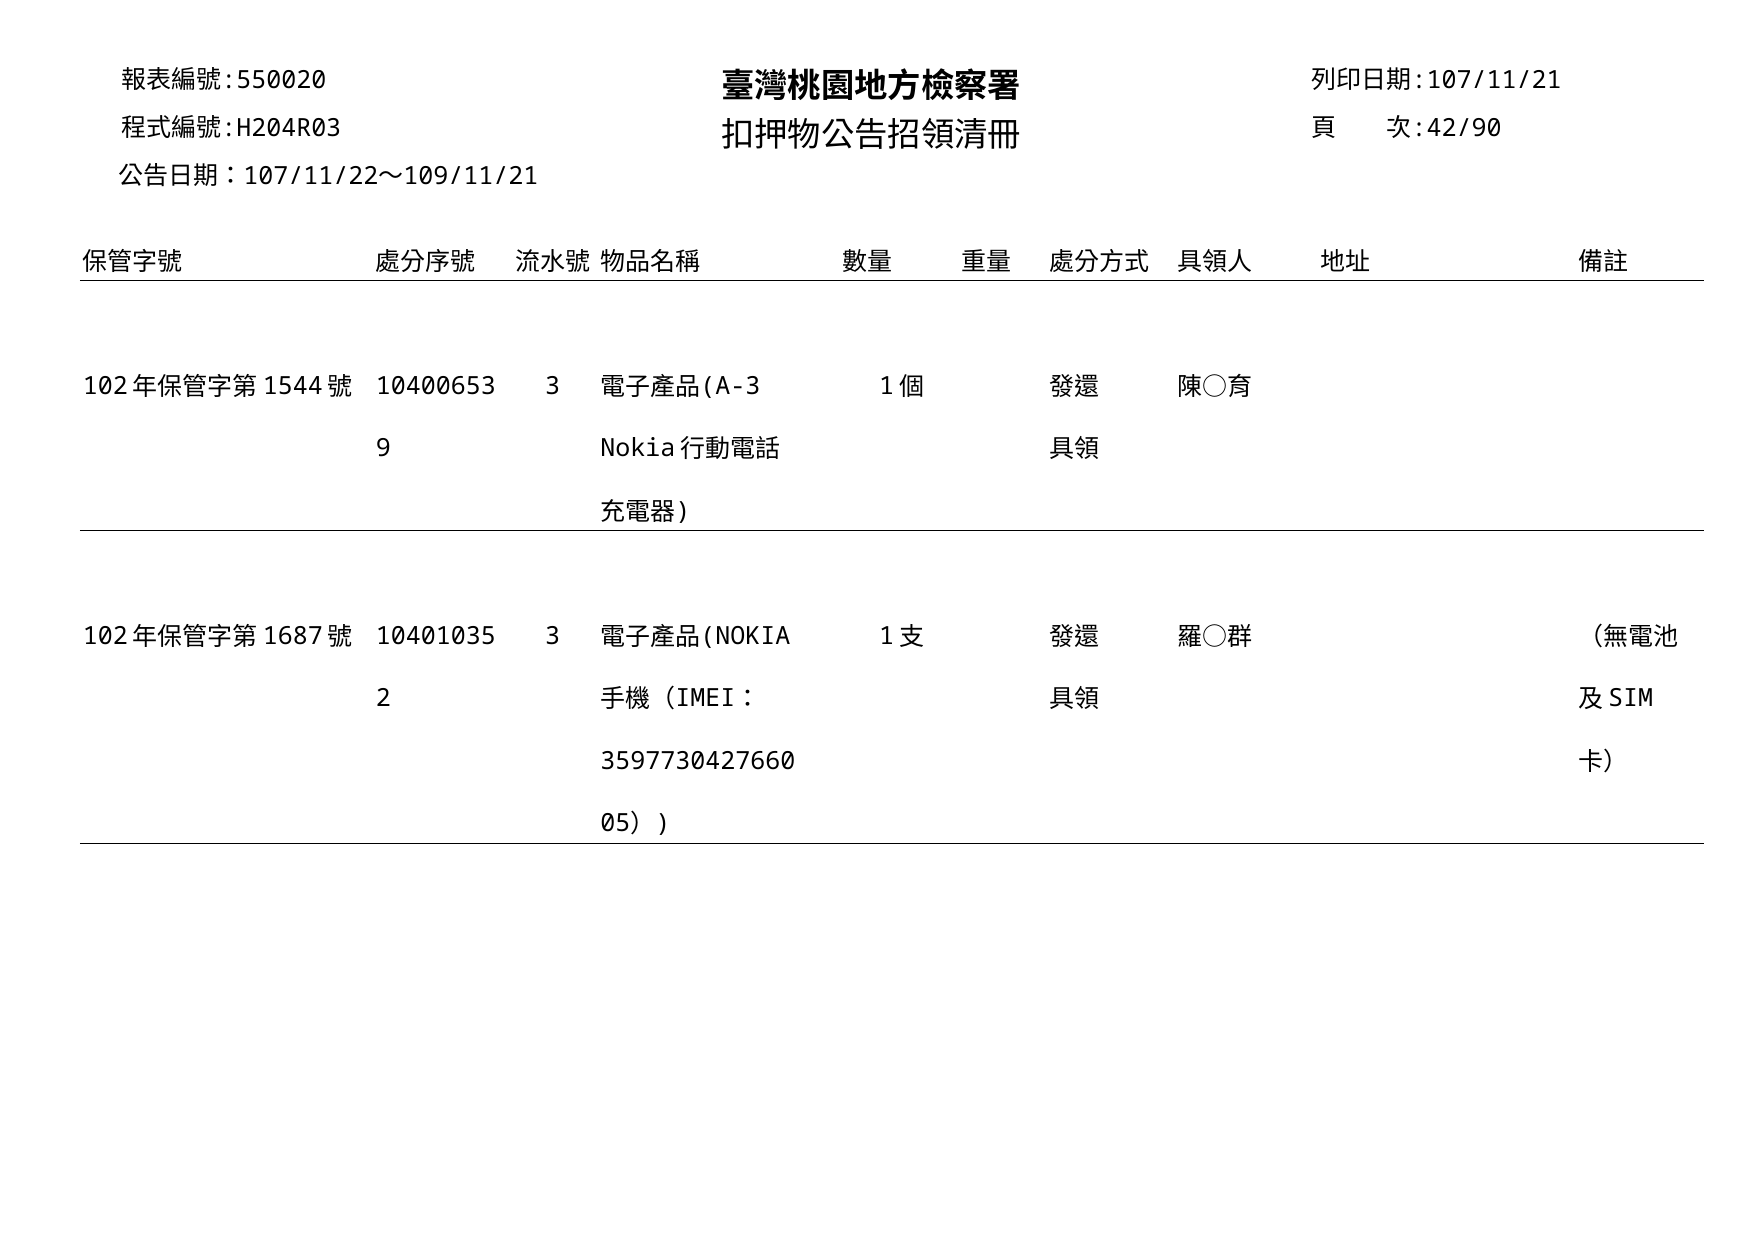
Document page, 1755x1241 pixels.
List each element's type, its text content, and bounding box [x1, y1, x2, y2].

table_header 處分方式 [1046, 218, 1175, 280]
table_cell 電子產品(NOKIA手機（IMEI：359773042766005）) [597, 531, 807, 843]
table_cell 102年保管字第1687號 [80, 531, 373, 843]
table_cell 發還 具領 [1046, 531, 1175, 843]
table_cell 1個 [808, 281, 927, 530]
table_cell （無電池及SIM卡） [1575, 531, 1704, 843]
table_cell 陳○育 [1175, 281, 1317, 530]
table_cell [927, 531, 1046, 843]
table_header 數量 [808, 218, 927, 280]
table_cell 羅○群 [1175, 531, 1317, 843]
table_cell 3 [507, 281, 597, 530]
table_cell [1317, 281, 1575, 530]
table_header 流水號 [507, 218, 597, 280]
table_cell 電子產品(A-3 Nokia行動電話充電器) [597, 281, 807, 530]
table_cell [1575, 281, 1704, 530]
table_header 保管字號 [80, 218, 373, 280]
table_header 地址 [1317, 218, 1575, 280]
table_cell 發還 具領 [1046, 281, 1175, 530]
table_cell 104010352 [373, 531, 507, 843]
table_header 處分序號 [373, 218, 507, 280]
table_cell 3 [507, 531, 597, 843]
table_header 具領人 [1175, 218, 1317, 280]
table_cell 1支 [808, 531, 927, 843]
table_header 備註 [1575, 218, 1704, 280]
table_cell 102年保管字第1544號 [80, 281, 373, 530]
table_cell [1317, 531, 1575, 843]
table_header 重量 [927, 218, 1046, 280]
table_cell 104006539 [373, 281, 507, 530]
table_header 物品名稱 [597, 218, 807, 280]
table_cell [927, 281, 1046, 530]
